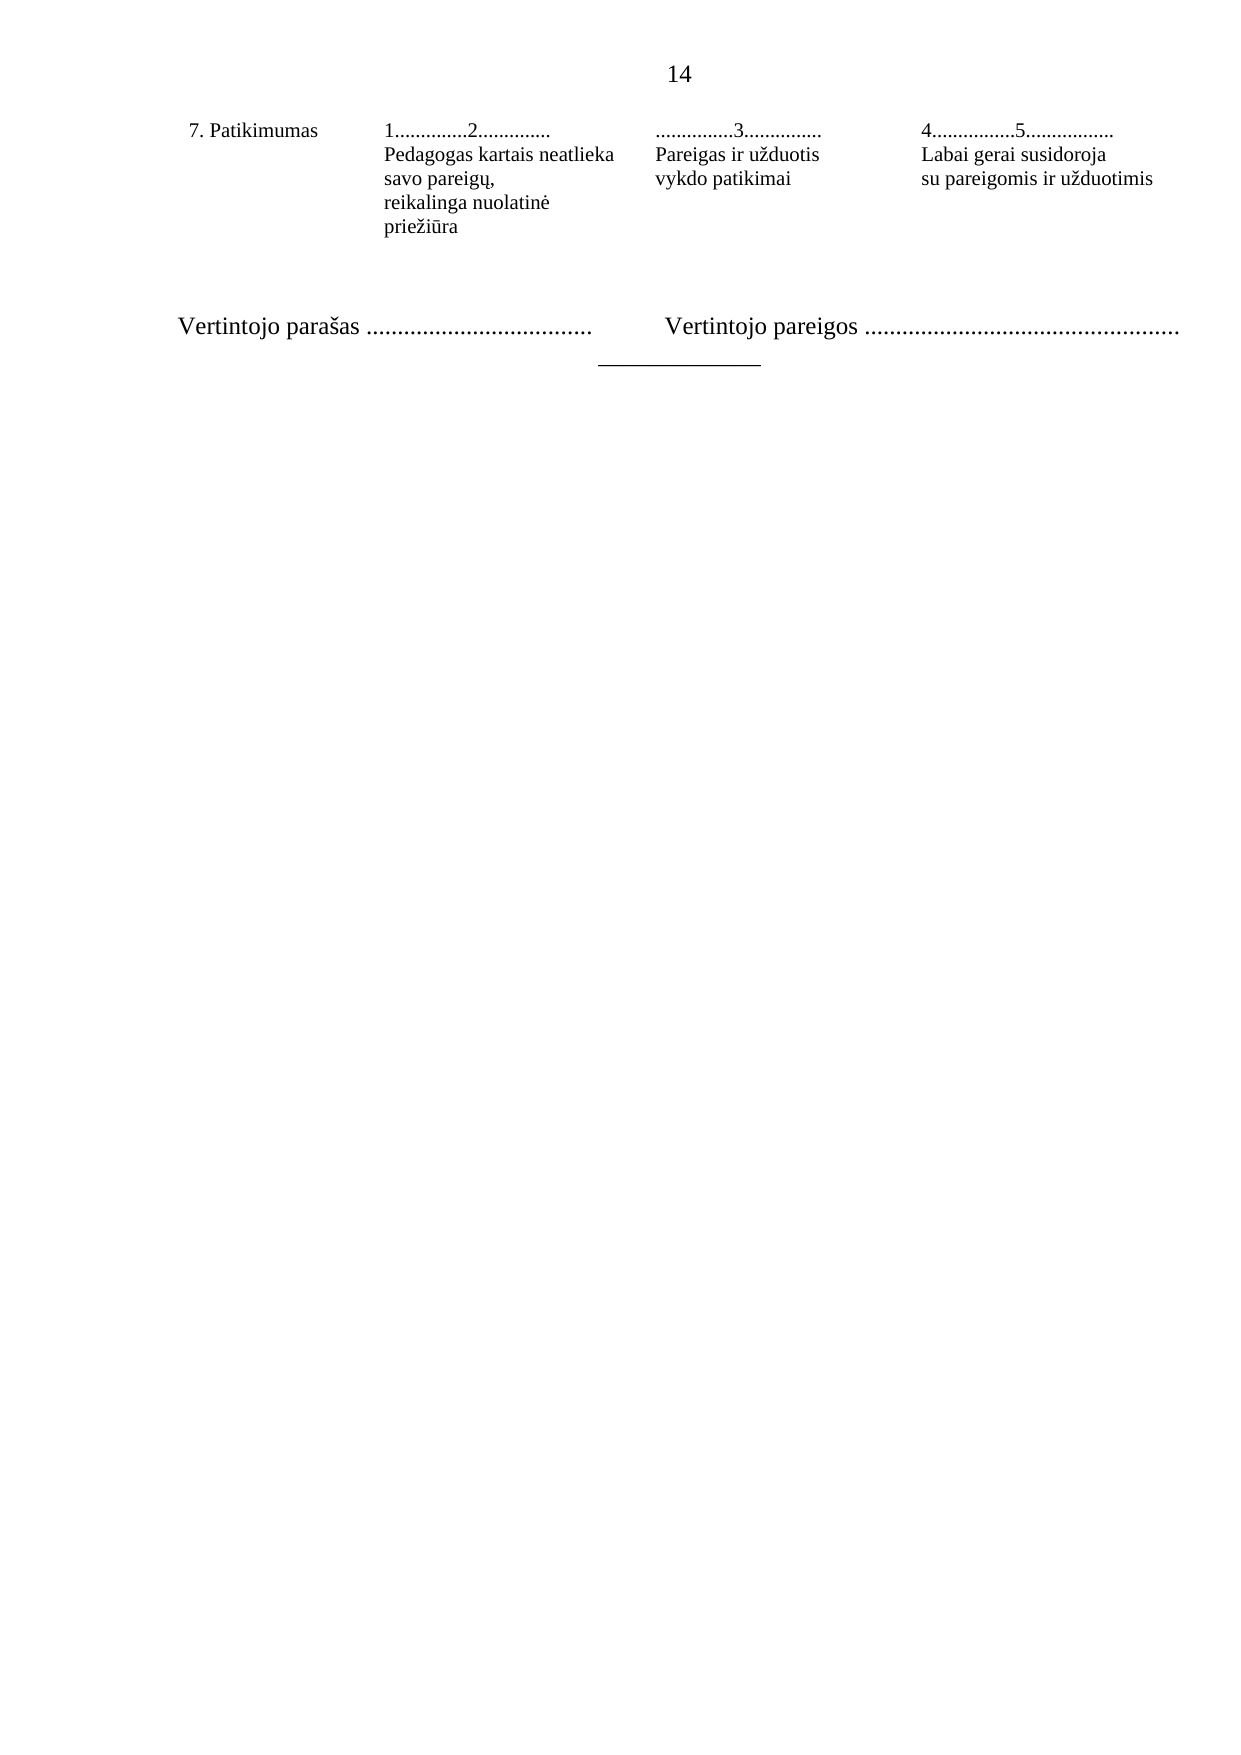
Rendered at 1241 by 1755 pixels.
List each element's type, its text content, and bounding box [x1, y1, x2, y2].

table_cell 7. Patikimumas [177, 118, 373, 282]
table_cell ...............3............... Pareigas ir užduotis vykdo patikimai [644, 118, 910, 282]
table_cell 1..............2.............. Pedagogas kartais neatlieka savo pareigų, reikalinga nuolatinė priežiūra [373, 118, 644, 282]
text Vertintojo parašas Vertintojo pareigos [177, 311, 1181, 340]
text _____________ [177, 340, 1181, 368]
table_cell 4................5................. Labai gerai susidoroja su pareigomis ir užduotimis [910, 118, 1181, 282]
